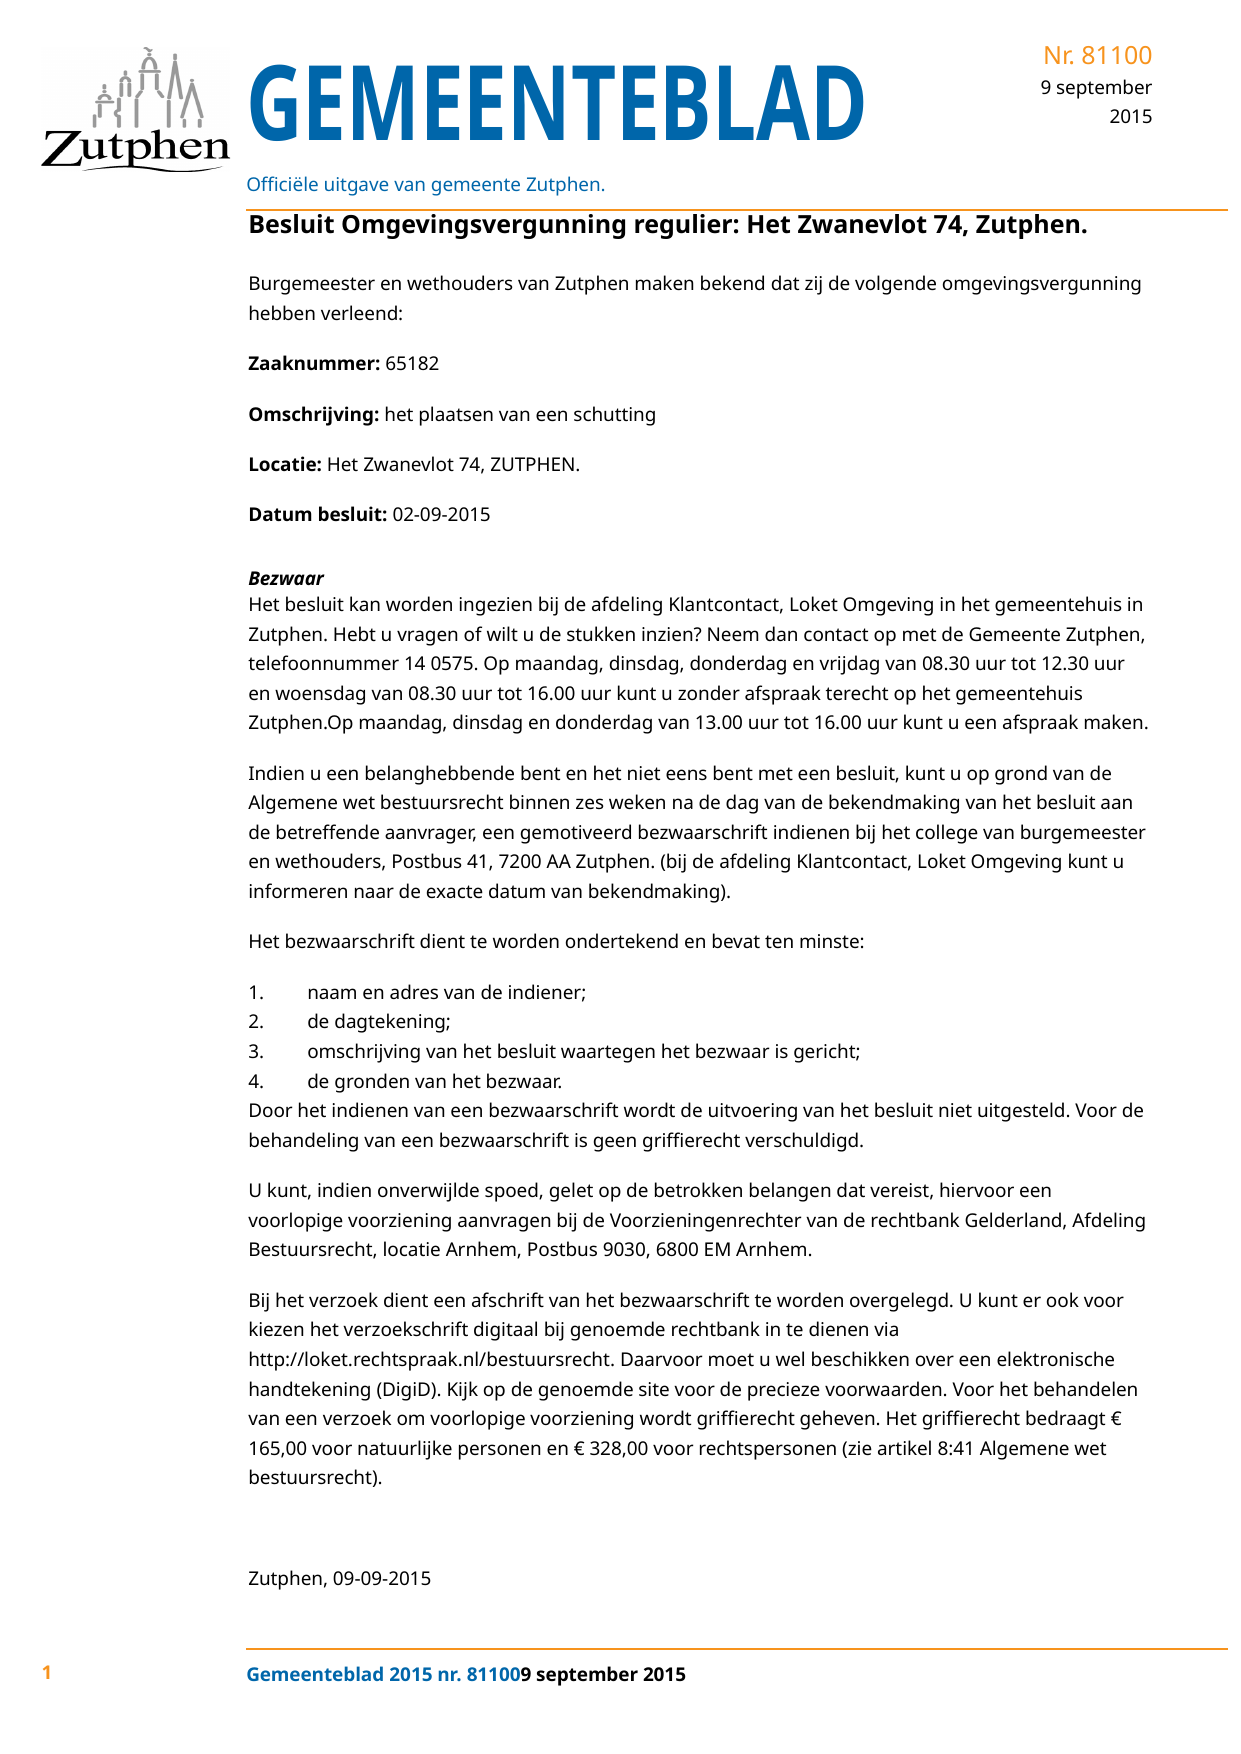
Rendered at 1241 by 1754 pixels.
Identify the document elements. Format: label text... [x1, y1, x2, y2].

text Door het indienen van een bezwaarschrift wordt de uitvoering van het besluit niet uitgesteld. Voor de behandeling van een bezwaarschrift is geen griffierecht verschuldigd. [248, 1097, 1152, 1153]
text Burgemeester en wethouders van Zutphen maken bekend dat zij de volgende omgevingsvergunning hebben verleend: [248, 270, 1152, 326]
text Bij het verzoek dient een afschrift van het bezwaarschrift te worden overgelegd. U kunt er ook voor kiezen het verzoekschrift digitaal bij genoemde rechtbank in te dienen via http://loket.rechtspraak.nl/bestuursrecht. Daarvoor moet u wel beschikken over een elektronische handtekening (DigiD). Kijk op de genoemde site voor de precieze voorwaarden. Voor het behandelen van een verzoek om voorlopige voorziening wordt griffierecht geheven. Het griffierecht bedraagt € 165,00 voor natuurlijke personen en € 328,00 voor rechtspersonen (zie artikel 8:41 Algemene wet bestuursrecht). [248, 1287, 1152, 1490]
list de dagtekening; [248, 1009, 1152, 1034]
list omschrijving van het besluit waartegen het bezwaar is gericht; [248, 1038, 1152, 1064]
list naam en adres van de indiener; [248, 979, 1152, 1005]
text Het bezwaarschrift dient te worden ondertekend en bevat ten minste: [248, 929, 1152, 954]
picture [41, 47, 231, 172]
text U kunt, indien onverwijlde spoed, gelet op de betrokken belangen dat vereist, hiervoor een voorlopige voorziening aanvragen bij de Voorzieningenrechter van de rechtbank Gelderland, Afdeling Bestuursrecht, locatie Arnhem, Postbus 9030, 6800 EM Arnhem. [248, 1177, 1152, 1262]
text Locatie: Het Zwanevlot 74, ZUTPHEN. [248, 451, 1152, 477]
text Het besluit kan worden ingezien bij de afdeling Klantcontact, Loket Omgeving in het gemeentehuis in Zutphen. Hebt u vragen of wilt u de stukken inzien? Neem dan contact op met de Gemeente Zutphen, telefoonnummer 14 0575. Op maandag, dinsdag, donderdag en vrijdag van 08.30 uur tot 12.30 uur en woensdag van 08.30 uur tot 16.00 uur kunt u zonder afspraak terecht op het gemeentehuis Zutphen.Op maandag, dinsdag en donderdag van 13.00 uur tot 16.00 uur kunt u een afspraak maken. [248, 591, 1152, 735]
text Omschrijving: het plaatsen van een schutting [248, 401, 1152, 426]
text Zutphen, 09-09-2015 [248, 1565, 1152, 1591]
text Indien u een belanghebbende bent en het niet eens bent met een besluit, kunt u op grond van de Algemene wet bestuursrecht binnen zes weken na de dag van de bekendmaking van het besluit aan de betreffende aanvrager, een gemotiveerd bezwaarschrift indienen bij het college van burgemeester en wethouders, Postbus 41, 7200 AA Zutphen. (bij de afdeling Klantcontact, Loket Omgeving kunt u informeren naar de exacte datum van bekendmaking). [248, 760, 1152, 904]
text Zaaknummer: 65182 [248, 350, 1152, 376]
text Datum besluit: 02-09-2015 [248, 502, 1152, 527]
list de gronden van het bezwaar. [248, 1068, 1152, 1094]
text Bezwaar [248, 566, 1152, 591]
text Besluit Omgevingsvergunning regulier: Het Zwanevlot 74, Zutphen. [248, 211, 1152, 241]
